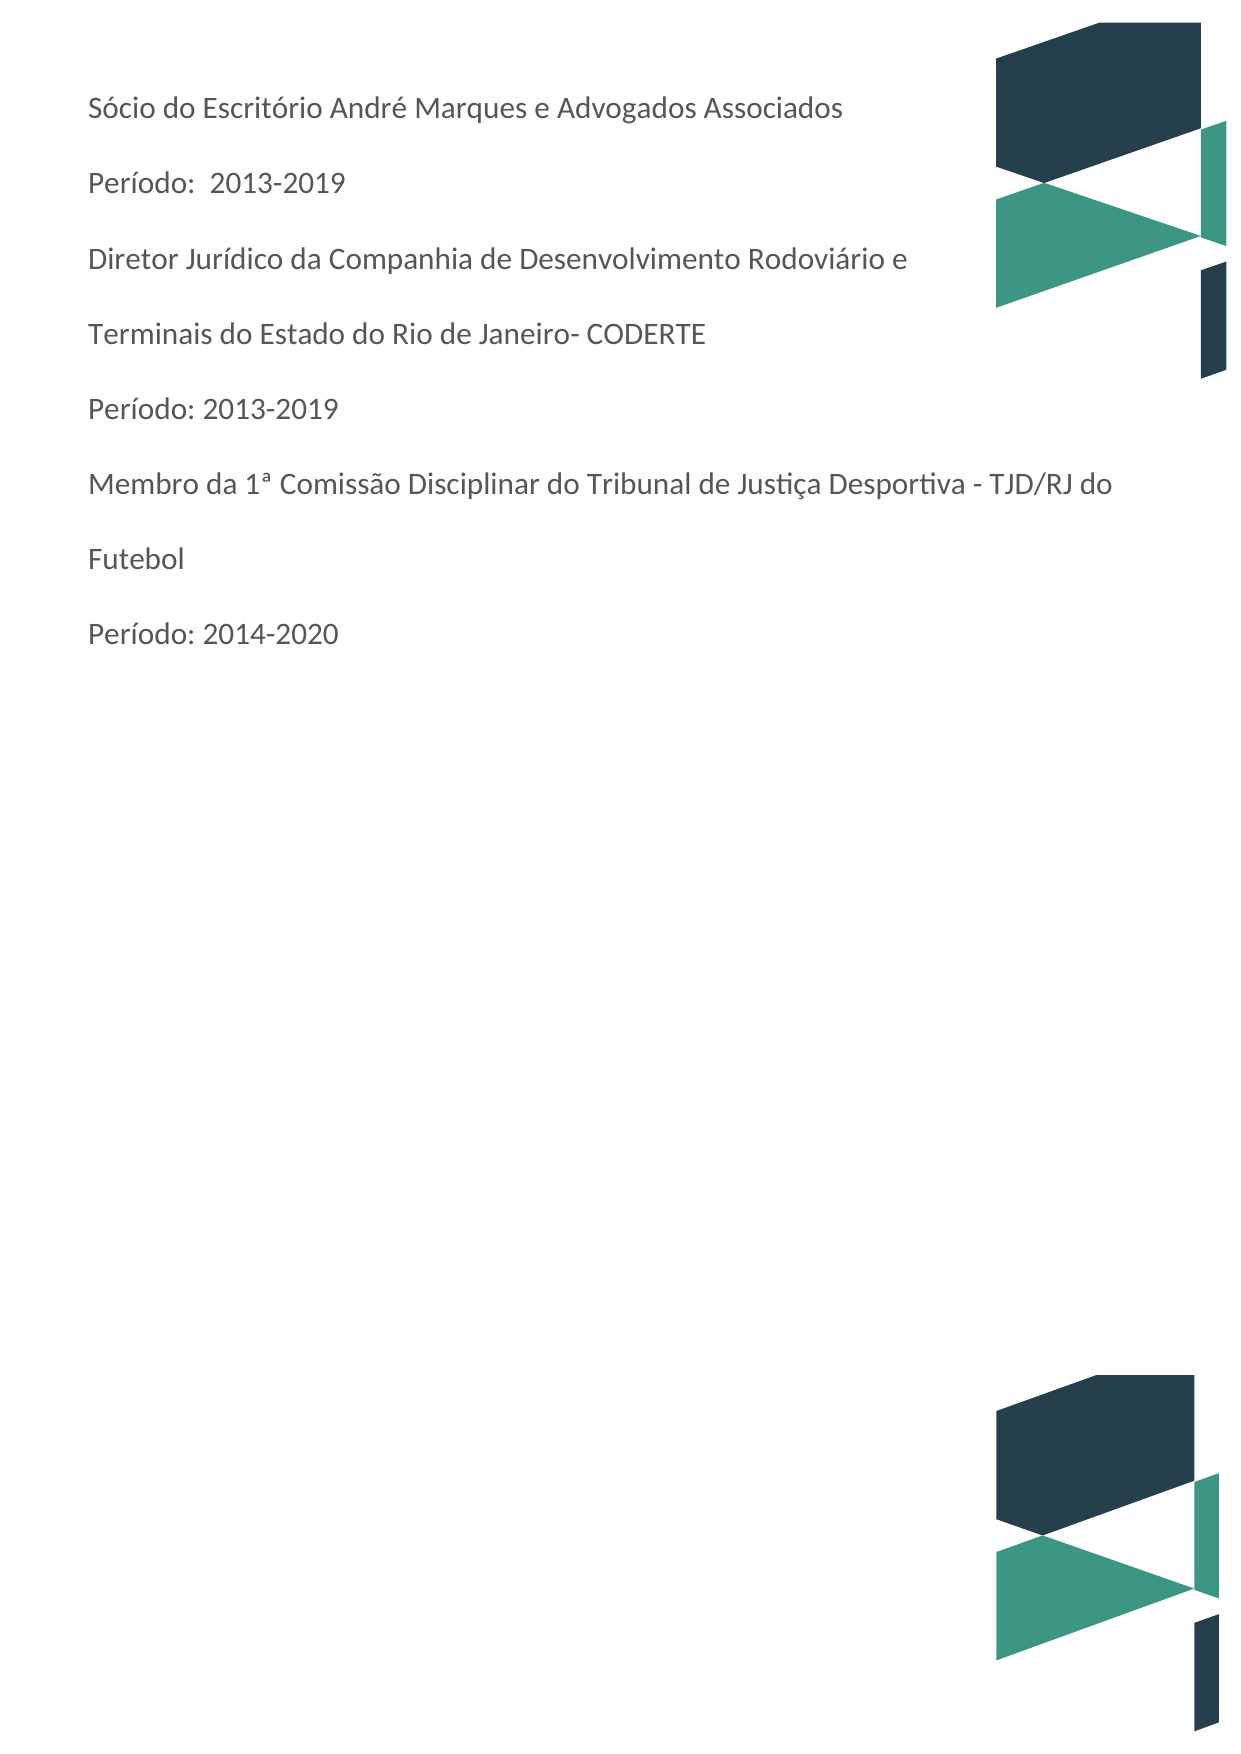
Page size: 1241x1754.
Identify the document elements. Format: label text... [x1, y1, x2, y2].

text Sócio do Escritório André Marques e Advogados Associados [88, 88, 996, 127]
text Período: 2013-2019 [88, 389, 1147, 427]
text Período: 2014-2020 [88, 614, 1147, 652]
text Membro da 1ª Comissão Disciplinar do Tribunal de Justiça Desportiva - TJD/RJ do Futebol [88, 464, 1147, 577]
text [1048, 164, 1147, 202]
text Período: 2013-2019 [88, 164, 1041, 202]
text Diretor Jurídico da Companhia de Desenvolvimento Rodoviário e Terminais do Estado do Rio de Janeiro- CODERTE [88, 239, 1147, 352]
